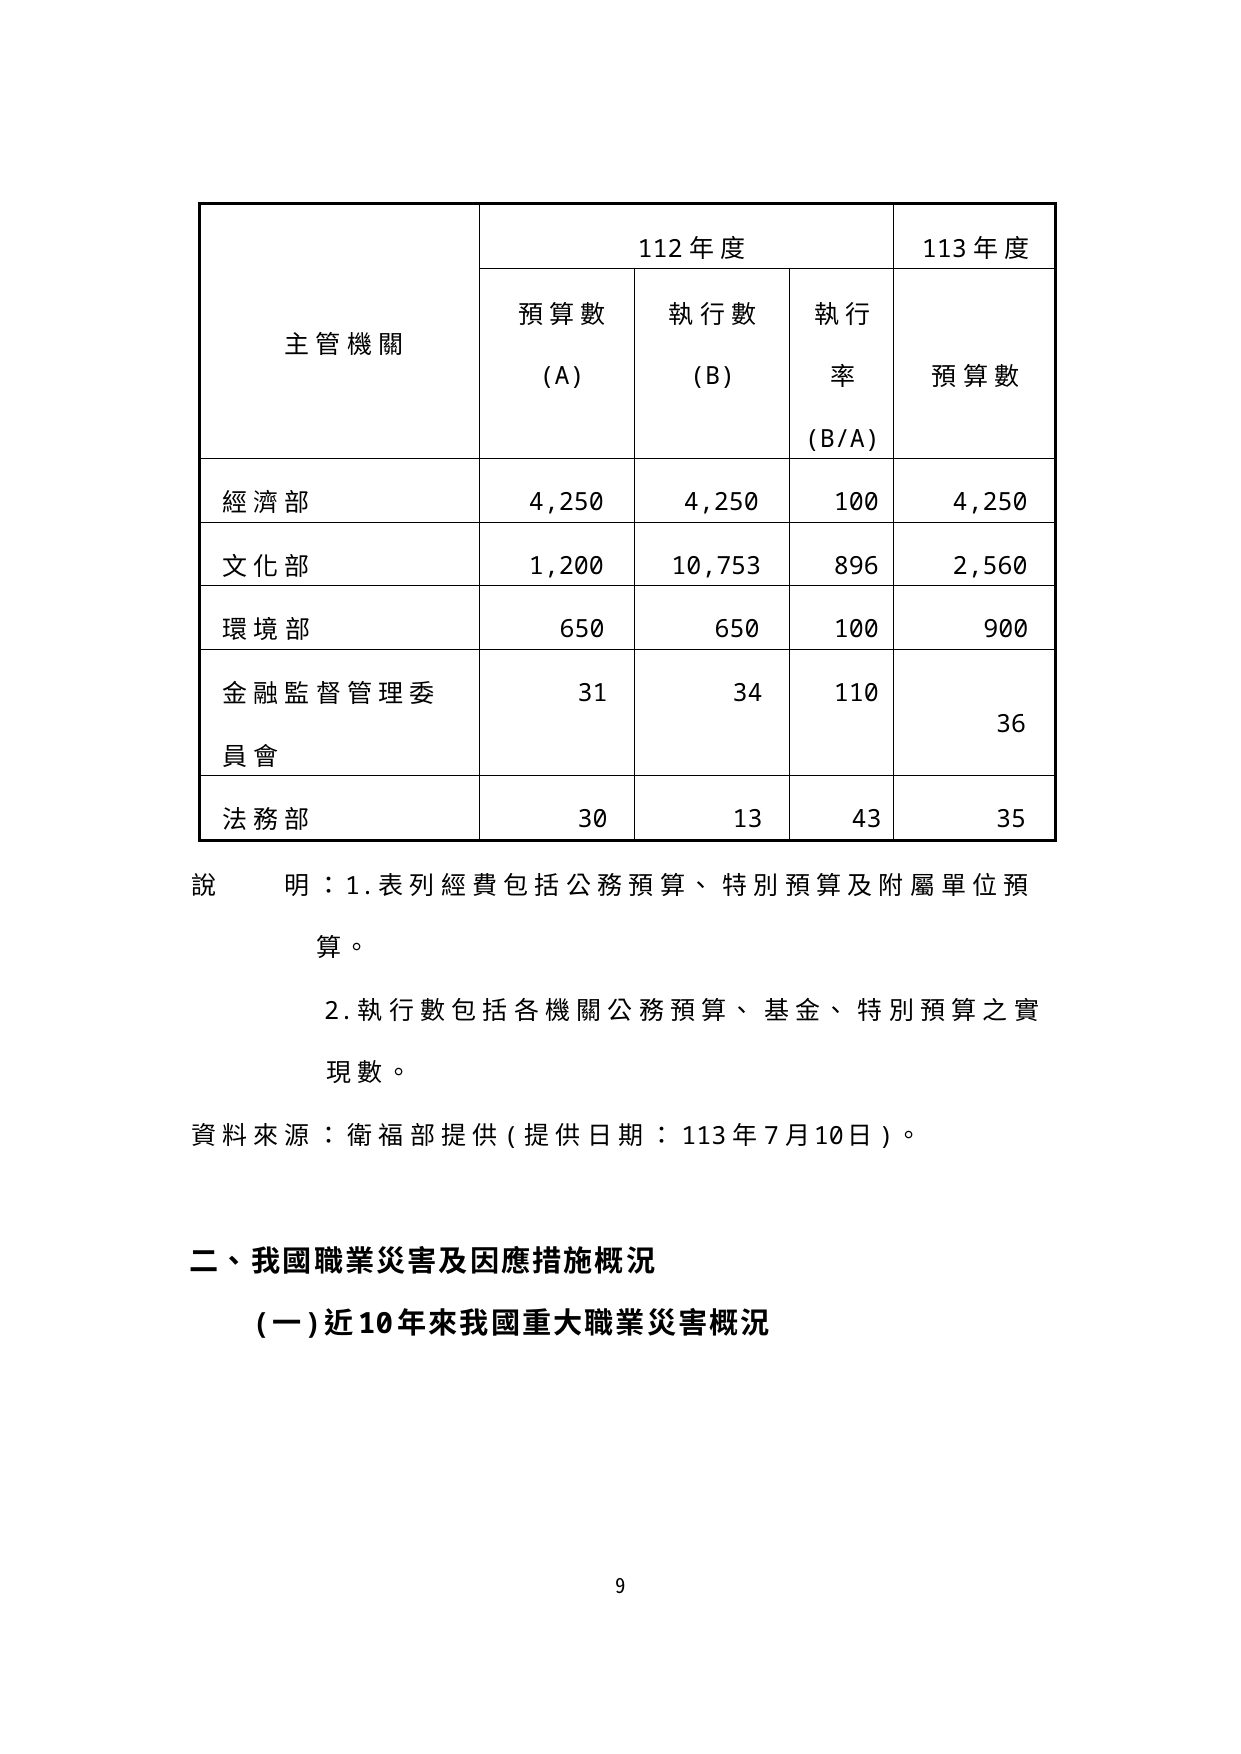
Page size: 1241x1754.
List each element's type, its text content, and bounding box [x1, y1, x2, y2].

table_cell 650 [480, 586, 634, 649]
table_cell 13 [635, 776, 789, 838]
table_cell 10,753 [635, 523, 789, 585]
table_cell 100 [790, 459, 893, 522]
text (一)近10年來我國重大職業災害概況 [247, 1279, 1052, 1342]
text 資料來源：衛福部提供(提供日期：113年7月10日)。 [188, 1092, 1052, 1154]
table_cell 經濟部 [201, 459, 479, 522]
text 說 明：1.表列經費包括公務預算、特別預算及附屬單位預算。 [188, 842, 1052, 967]
table_cell 36 [894, 650, 1054, 775]
table_cell 4,250 [480, 459, 634, 522]
table_cell 4,250 [894, 459, 1054, 522]
table_cell 4,250 [635, 459, 789, 522]
text 二、我國職業災害及因應措施概況 [188, 1217, 1052, 1279]
table_cell 900 [894, 586, 1054, 649]
table_cell 30 [480, 776, 634, 838]
table_cell 34 [635, 650, 789, 775]
table_cell 預算數 (A) [480, 269, 634, 458]
table_cell 預算數 [894, 269, 1054, 458]
table_cell 896 [790, 523, 893, 585]
table_cell 文化部 [201, 523, 479, 585]
table_cell 執行率(B/A) [790, 269, 893, 458]
table_header 主管機關 [201, 205, 479, 458]
table_cell 金融監督管理委員會 [201, 650, 479, 775]
table_cell 35 [894, 776, 1054, 838]
table_cell 環境部 [201, 586, 479, 649]
table_header 113年度 [894, 205, 1054, 268]
table_cell 法務部 [201, 776, 479, 838]
table_header 112年度 [480, 205, 893, 268]
table_cell 100 [790, 586, 893, 649]
table_cell 2,560 [894, 523, 1054, 585]
table_cell 650 [635, 586, 789, 649]
text 2.執行數包括各機關公務預算、基金、特別預算之實現數。 [321, 967, 1052, 1092]
table_cell 31 [480, 650, 634, 775]
table_cell 執行數 (B) [635, 269, 789, 458]
table_cell 1,200 [480, 523, 634, 585]
table_cell 110 [790, 650, 893, 775]
table_cell 43 [790, 776, 893, 838]
